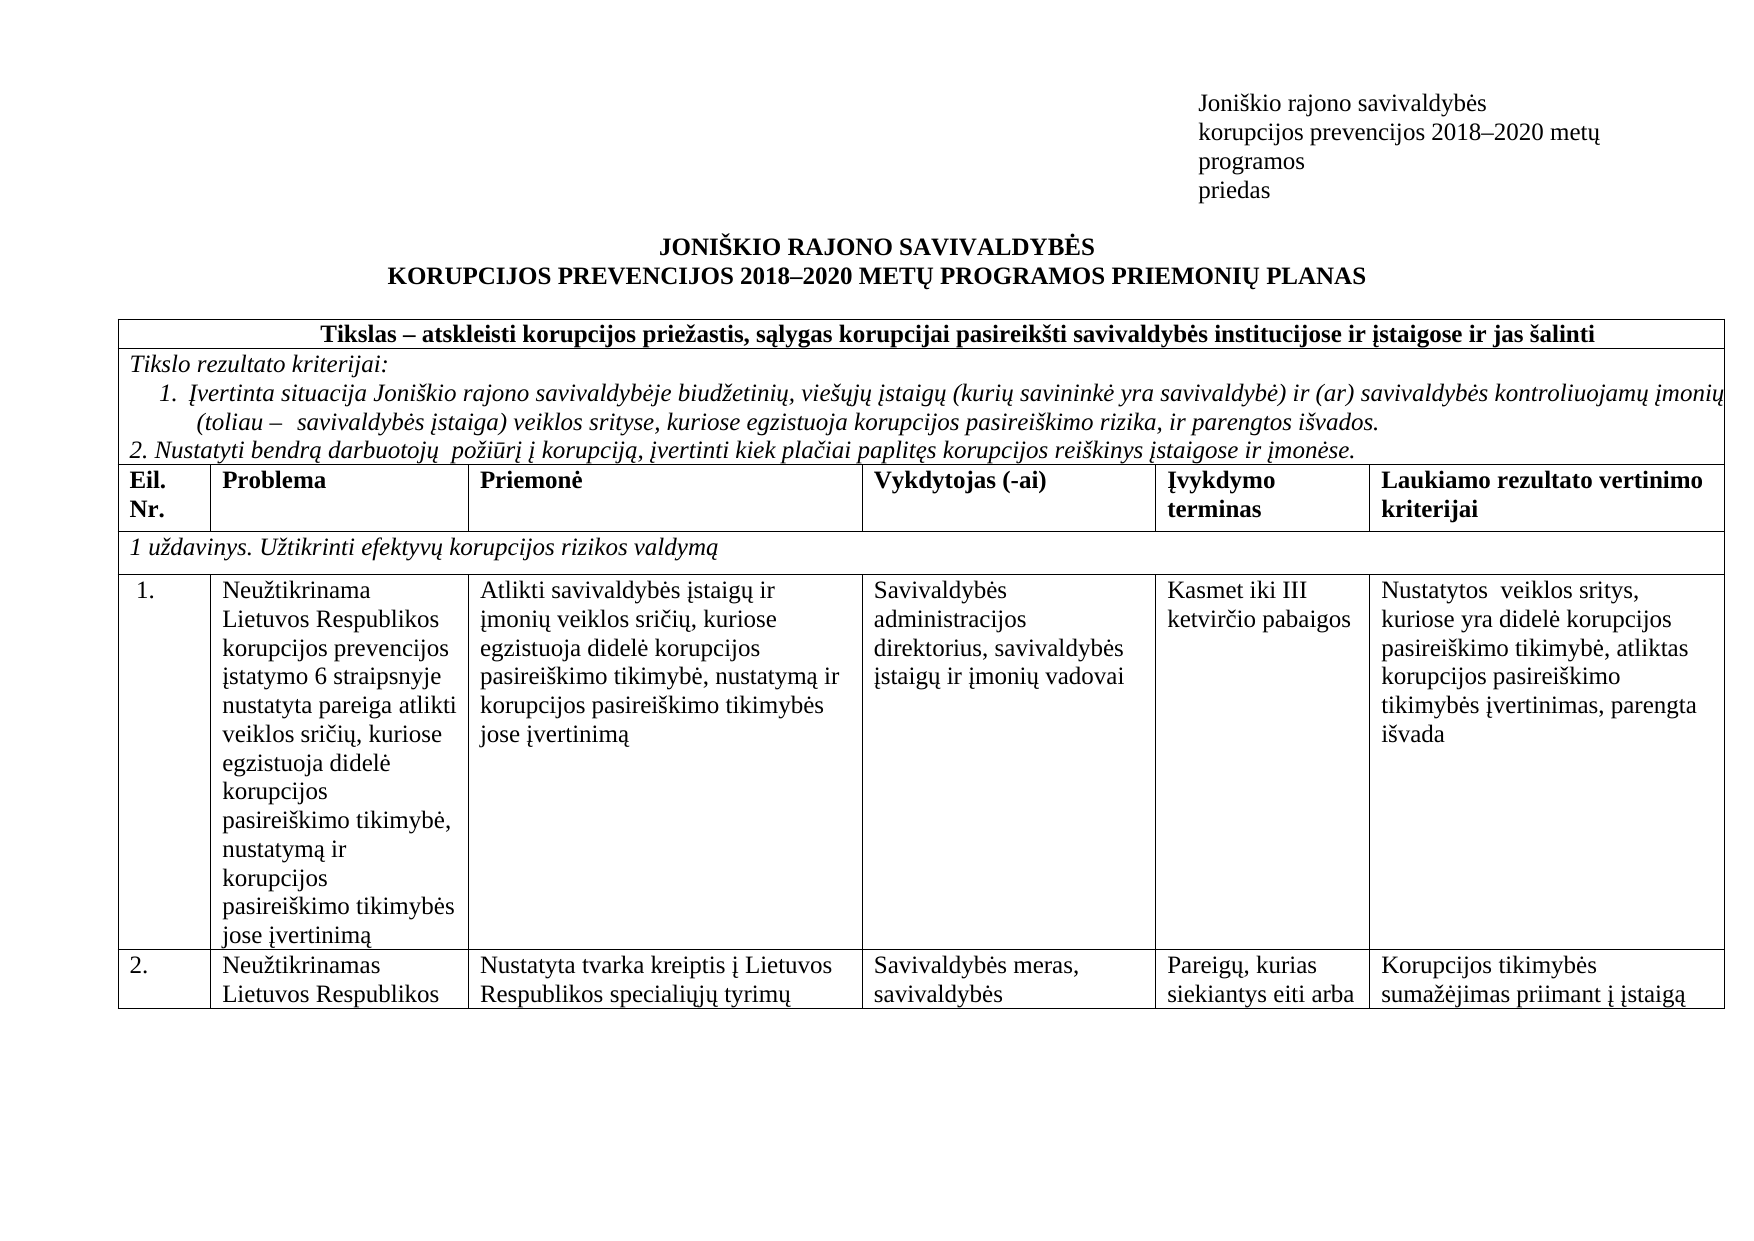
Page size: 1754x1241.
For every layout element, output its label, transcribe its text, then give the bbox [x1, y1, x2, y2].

table_cell Eil. Nr. [119, 465, 210, 531]
table_cell Problema [211, 465, 468, 531]
table_cell 1 uždavinys. Užtikrinti efektyvų korupcijos rizikos valdymą [119, 532, 1724, 574]
table_cell Laukiamo rezultato vertinimo kriterijai [1370, 465, 1724, 531]
table_cell Neužtikrinama Lietuvos Respublikos korupcijos prevencijos įstatymo 6 straipsnyje nustatyta pareiga atlikti veiklos sričių, kuriose egzistuoja didelė korupcijos pasireiškimo tikimybė, nustatymą ir korupcijos pasireiškimo tikimybės jose įvertinimą [211, 575, 468, 949]
table_cell Korupcijos tikimybės sumažėjimas priimant į įstaigą [1370, 950, 1724, 1007]
table_cell Atlikti savivaldybės įstaigų ir įmonių veiklos sričių, kuriose egzistuoja didelė korupcijos pasireiškimo tikimybė, nustatymą ir korupcijos pasireiškimo tikimybės jose įvertinimą [469, 575, 862, 949]
table_cell Tikslo rezultato kriterijai: 1. Įvertinta situacija Joniškio rajono savivaldybėje biudžetinių, viešųjų įstaigų (kurių savininkė yra savivaldybė) ir (ar) savivaldybės kontroliuojamų įmonių (toliau – savivaldybės įstaiga) veiklos srityse, kuriose egzistuoja korupcijos pasireiškimo rizika, ir parengtos išvados. 2. Nustatyti bendrą darbuotojų požiūrį į korupciją, įvertinti kiek plačiai paplitęs korupcijos reiškinys įstaigose ir įmonėse. [119, 349, 1724, 464]
table_header Tikslas – atskleisti korupcijos priežastis, sąlygas korupcijai pasireikšti savivaldybės institucijose ir įstaigose ir jas šalinti [119, 320, 1724, 348]
text JONIŠKIO RAJONO SAVIVALDYBĖS KORUPCIJOS PREVENCIJOS 2018–2020 METŲ PROGRAMOS PRIEMONIŲ PLANAS [118, 232, 1636, 290]
table_cell Savivaldybės meras, savivaldybės [863, 950, 1155, 1007]
table_cell Savivaldybės administracijos direktorius, savivaldybės įstaigų ir įmonių vadovai [863, 575, 1155, 949]
table_cell Įvykdymo terminas [1156, 465, 1369, 531]
text Joniškio rajono savivaldybės [1198, 88, 1651, 117]
table_cell 1. [119, 575, 210, 949]
table_cell Nustatyta tvarka kreiptis į Lietuvos Respublikos specialiųjų tyrimų [469, 950, 862, 1007]
table_cell Pareigų, kurias siekiantys eiti arba [1156, 950, 1369, 1007]
table_cell Priemonė [469, 465, 862, 531]
text korupcijos prevencijos 2018–2020 metų programos [1198, 117, 1636, 175]
table_cell 2. [119, 950, 210, 1007]
table_cell Nustatytos veiklos sritys, kuriose yra didelė korupcijos pasireiškimo tikimybė, atliktas korupcijos pasireiškimo tikimybės įvertinimas, parengta išvada [1370, 575, 1724, 949]
table_cell Neužtikrinamas Lietuvos Respublikos [211, 950, 468, 1007]
text priedas [1198, 175, 1636, 203]
table_cell Vykdytojas (-ai) [863, 465, 1155, 531]
table_cell Kasmet iki III ketvirčio pabaigos [1156, 575, 1369, 949]
